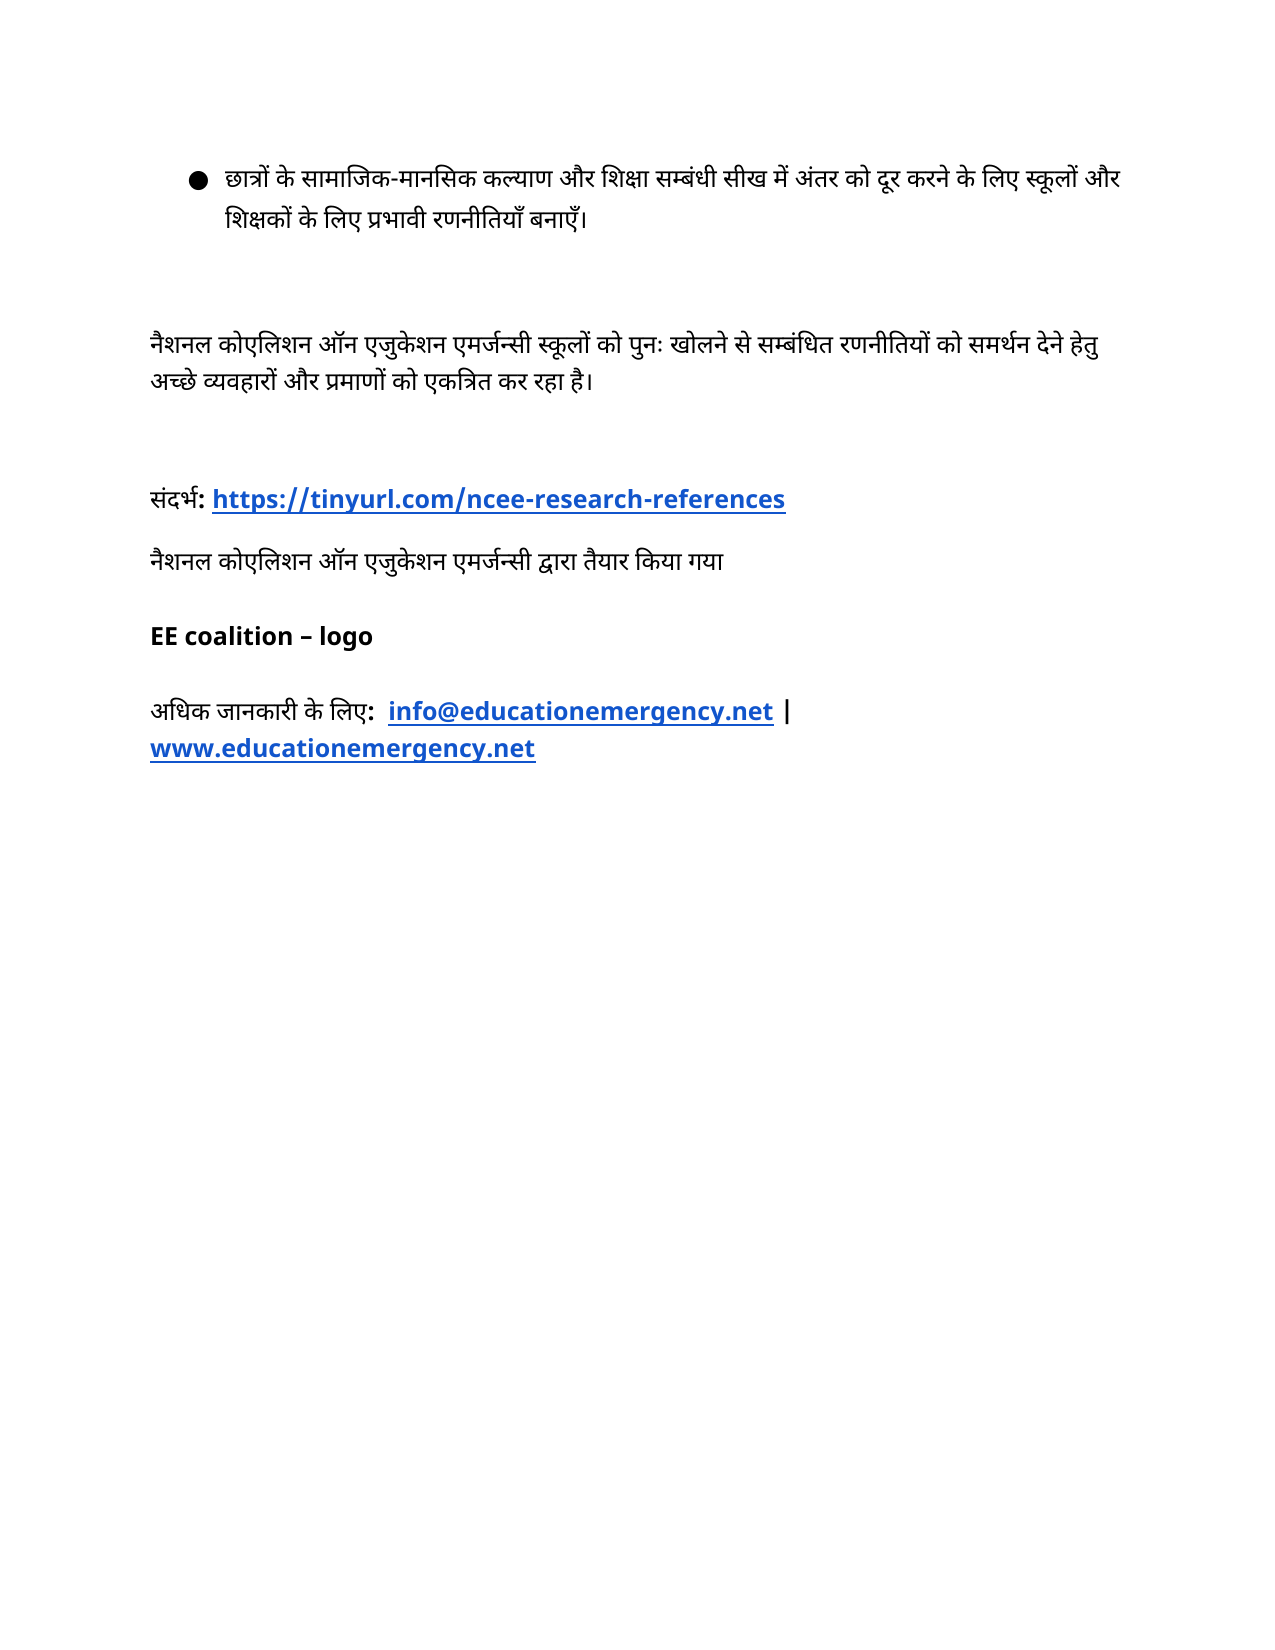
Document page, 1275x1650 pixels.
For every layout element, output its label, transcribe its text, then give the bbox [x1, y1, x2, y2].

text संदर्भ: https://tinyurl.com/ncee-research-references [150, 486, 1125, 518]
text नैशनल कोएलिशन ऑन एजुकेशन एमर्जन्सी द्वारा तैयार किया गया [150, 548, 1125, 581]
text EE coalition – logo [150, 623, 1125, 656]
list छात्रों के सामाजिक-मानसिक कल्याण और शिक्षा सम्बंधी सीख में अंतर को दूर करने के लिए स्कूलों और शिक्षकों के लिए प्रभावी रणनीतियाँ बनाएँ। [187, 150, 1125, 239]
text नैशनल कोएलिशन ऑन एजुकेशन एमर्जन्सी स्कूलों को पुनः खोलने से सम्बंधित रणनीतियों को समर्थन देने हेतु अच्छे व्यवहारों और प्रमाणों को एकत्रित कर रहा है। [150, 331, 1125, 401]
text अधिक जानकारी के लिए: info@educationemergency.net | www.educationemergency.net [150, 698, 1125, 768]
